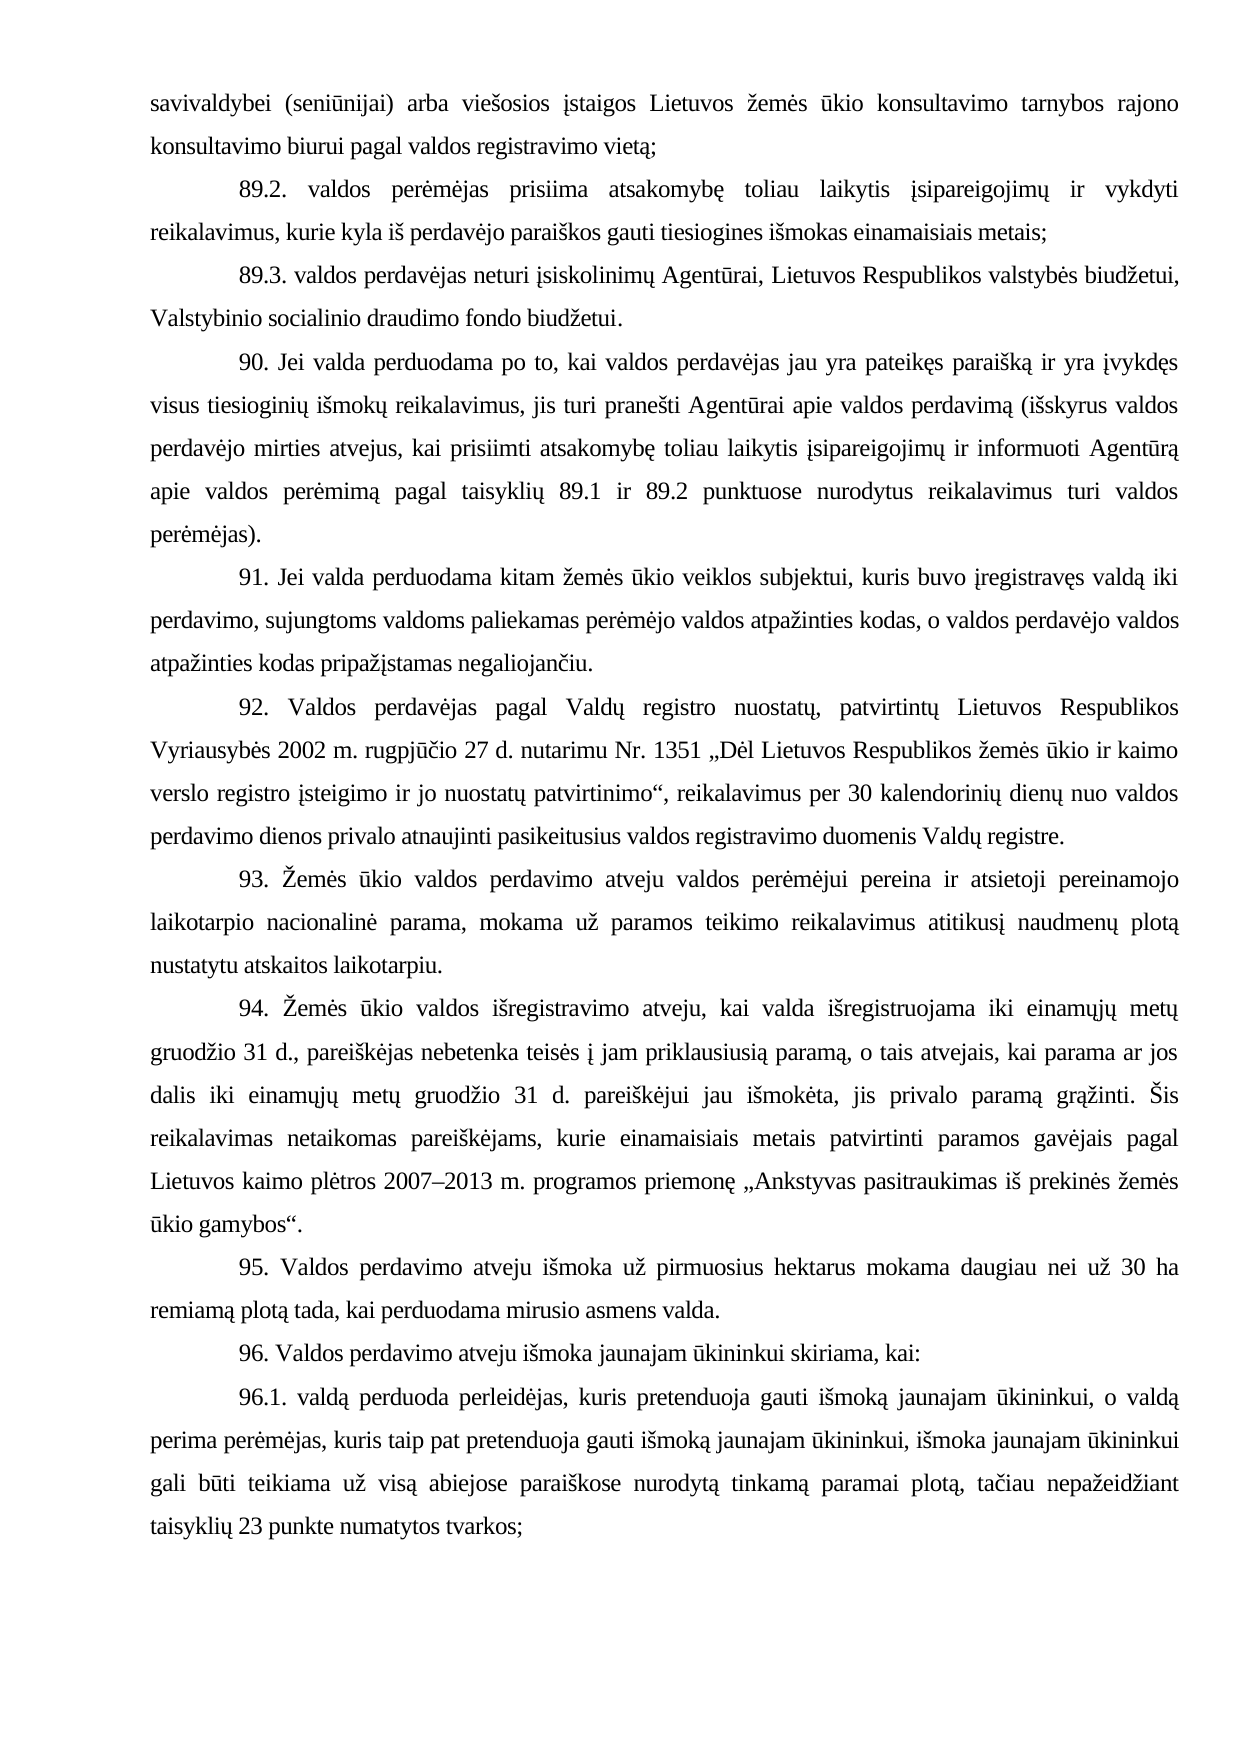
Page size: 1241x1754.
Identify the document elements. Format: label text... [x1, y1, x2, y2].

text 91. Jei valda perduodama kitam žemės ūkio veiklos subjektui, kuris buvo įregistravęs valdą iki perdavimo, sujungtoms valdoms paliekamas perėmėjo valdos atpažinties kodas, o valdos perdavėjo valdos atpažinties kodas pripažįstamas negaliojančiu. [150, 562, 1180, 677]
text 93. Žemės ūkio valdos perdavimo atveju valdos perėmėjui pereina ir atsietoji pereinamojo laikotarpio nacionalinė parama, mokama už paramos teikimo reikalavimus atitikusį naudmenų plotą nustatytu atskaitos laikotarpiu. [150, 864, 1180, 979]
text 95. Valdos perdavimo atveju išmoka už pirmuosius hektarus mokama daugiau nei už 30 ha remiamą plotą tada, kai perduodama mirusio asmens valda. [150, 1252, 1180, 1324]
text savivaldybei (seniūnijai) arba viešosios įstaigos Lietuvos žemės ūkio konsultavimo tarnybos rajono konsultavimo biurui pagal valdos registravimo vietą; [150, 88, 1180, 160]
text 92. Valdos perdavėjas pagal Valdų registro nuostatų, patvirtintų Lietuvos Respublikos Vyriausybės 2002 m. rugpjūčio 27 d. nutarimu Nr. 1351 „Dėl Lietuvos Respublikos žemės ūkio ir kaimo verslo registro įsteigimo ir jo nuostatų patvirtinimo“, reikalavimus per 30 kalendorinių dienų nuo valdos perdavimo dienos privalo atnaujinti pasikeitusius valdos registravimo duomenis Valdų registre. [150, 692, 1180, 850]
text 96. Valdos perdavimo atveju išmoka jaunajam ūkininkui skiriama, kai: [150, 1338, 1180, 1367]
text 94. Žemės ūkio valdos išregistravimo atveju, kai valda išregistruojama iki einamųjų metų gruodžio 31 d., pareiškėjas nebetenka teisės į jam priklausiusią paramą, o tais atvejais, kai parama ar jos dalis iki einamųjų metų gruodžio 31 d. pareiškėjui jau išmokėta, jis privalo paramą grąžinti. Šis reikalavimas netaikomas pareiškėjams, kurie einamaisiais metais patvirtinti paramos gavėjais pagal Lietuvos kaimo plėtros 2007–2013 m. programos priemonę „Ankstyvas pasitraukimas iš prekinės žemės ūkio gamybos“. [150, 993, 1180, 1238]
text 90. Jei valda perduodama po to, kai valdos perdavėjas jau yra pateikęs paraišką ir yra įvykdęs visus tiesioginių išmokų reikalavimus, jis turi pranešti Agentūrai apie valdos perdavimą (išskyrus valdos perdavėjo mirties atvejus, kai prisiimti atsakomybę toliau laikytis įsipareigojimų ir informuoti Agentūrą apie valdos perėmimą pagal taisyklių 89.1 ir 89.2 punktuose nurodytus reikalavimus turi valdos perėmėjas). [150, 347, 1180, 548]
text 89.3. valdos perdavėjas neturi įsiskolinimų Agentūrai, Lietuvos Respublikos valstybės biudžetui, Valstybinio socialinio draudimo fondo biudžetui. [150, 260, 1180, 332]
text 89.2. valdos perėmėjas prisiima atsakomybę toliau laikytis įsipareigojimų ir vykdyti reikalavimus, kurie kyla iš perdavėjo paraiškos gauti tiesiogines išmokas einamaisiais metais; [150, 174, 1180, 246]
text 96.1. valdą perduoda perleidėjas, kuris pretenduoja gauti išmoką jaunajam ūkininkui, o valdą perima perėmėjas, kuris taip pat pretenduoja gauti išmoką jaunajam ūkininkui, išmoka jaunajam ūkininkui gali būti teikiama už visą abiejose paraiškose nurodytą tinkamą paramai plotą, tačiau nepažeidžiant taisyklių 23 punkte numatytos tvarkos; [150, 1382, 1180, 1540]
